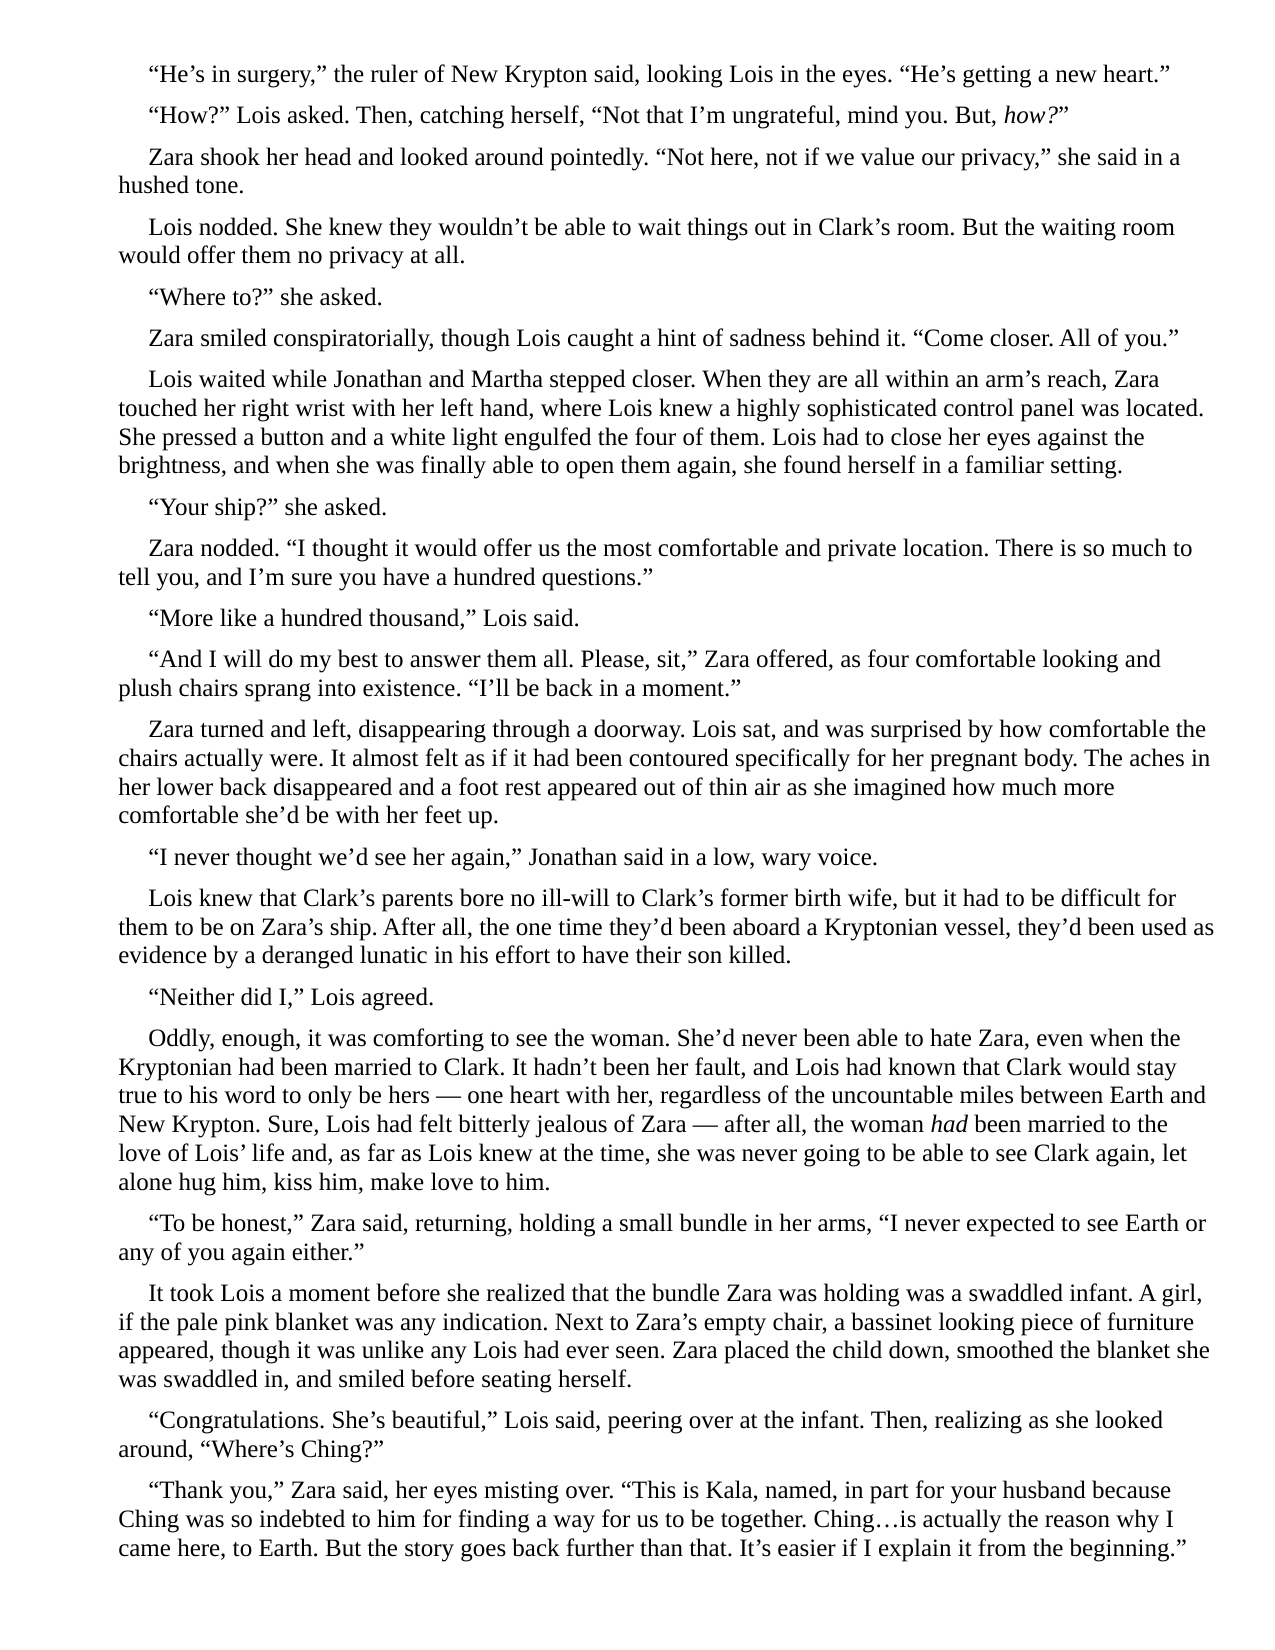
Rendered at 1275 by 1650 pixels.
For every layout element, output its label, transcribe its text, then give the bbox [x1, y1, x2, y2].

text “How?” Lois asked. Then, catching herself, “Not that I’m ungrateful, mind you. But, how?” [118, 100, 1216, 129]
text Zara smiled conspiratorially, though Lois caught a hint of sadness behind it. “Come closer. All of you.” [118, 323, 1216, 352]
text “Neither did I,” Lois agreed. [118, 982, 1216, 1010]
text Zara turned and left, disappearing through a doorway. Lois sat, and was surprised by how comfortable the chairs actually were. It almost felt as if it had been contoured specifically for her pregnant body. The aches in her lower back disappeared and a foot rest appeared out of thin air as she imagined how much more comfortable she’d be with her feet up. [118, 714, 1216, 829]
text Lois knew that Clark’s parents bore no ill-will to Clark’s former birth wife, but it had to be difficult for them to be on Zara’s ship. After all, the one time they’d been aboard a Kryptonian vessel, they’d been used as evidence by a deranged lunatic in his effort to have their son killed. [118, 883, 1216, 969]
text It took Lois a moment before she realized that the bundle Zara was holding was a swaddled infant. A girl, if the pale pink blanket was any indication. Next to Zara’s empty chair, a bassinet looking piece of furniture appeared, though it was unlike any Lois had ever seen. Zara placed the child down, smoothed the blanket she was swaddled in, and smiled before seating herself. [118, 1278, 1216, 1393]
text “I never thought we’d see her again,” Jonathan said in a low, wary voice. [118, 842, 1216, 870]
text Zara shook her head and looked around pointedly. “Not here, not if we value our privacy,” she said in a hushed tone. [118, 142, 1216, 199]
text “More like a hundred thousand,” Lois said. [118, 603, 1216, 632]
text “Thank you,” Zara said, her eyes misting over. “This is Kala, named, in part for your husband because Ching was so indebted to him for finding a way for us to be together. Ching…is actually the reason why I came here, to Earth. But the story goes back further than that. It’s easier if I explain it from the beginning.” [118, 1475, 1216, 1562]
text “He’s in surgery,” the ruler of New Krypton said, looking Lois in the eyes. “He’s getting a new heart.” [118, 59, 1216, 88]
text “And I will do my best to answer them all. Please, sit,” Zara offered, as four comfortable looking and plush chairs sprang into existence. “I’ll be back in a moment.” [118, 644, 1216, 702]
text Zara nodded. “I thought it would offer us the most comfortable and private location. There is so much to tell you, and I’m sure you have a hundred questions.” [118, 533, 1216, 590]
text “Where to?” she asked. [118, 282, 1216, 310]
text Lois nodded. She knew they wouldn’t be able to wait things out in Clark’s room. But the waiting room would offer them no privacy at all. [118, 212, 1216, 269]
text Oddly, enough, it was comforting to see the woman. She’d never been able to hate Zara, even when the Kryptonian had been married to Clark. It hadn’t been her fault, and Lois had known that Clark would stay true to his word to only be hers — one heart with her, regardless of the uncountable miles between Earth and New Krypton. Sure, Lois had felt bitterly jealous of Zara — after all, the woman had been married to the love of Lois’ life and, as far as Lois knew at the time, she was never going to be able to see Clark again, let alone hug him, kiss him, make love to him. [118, 1023, 1216, 1195]
text Lois waited while Jonathan and Martha stepped closer. When they are all within an arm’s reach, Zara touched her right wrist with her left hand, where Lois knew a highly sophisticated control panel was located. She pressed a button and a white light engulfed the four of them. Lois had to close her eyes against the brightness, and when she was finally able to open them again, she found herself in a familiar setting. [118, 364, 1216, 479]
text “Your ship?” she asked. [118, 492, 1216, 520]
text “Congratulations. She’s beautiful,” Lois said, peering over at the infant. Then, realizing as she looked around, “Where’s Ching?” [118, 1405, 1216, 1463]
text “To be honest,” Zara said, returning, holding a small bundle in her arms, “I never expected to see Earth or any of you again either.” [118, 1208, 1216, 1265]
